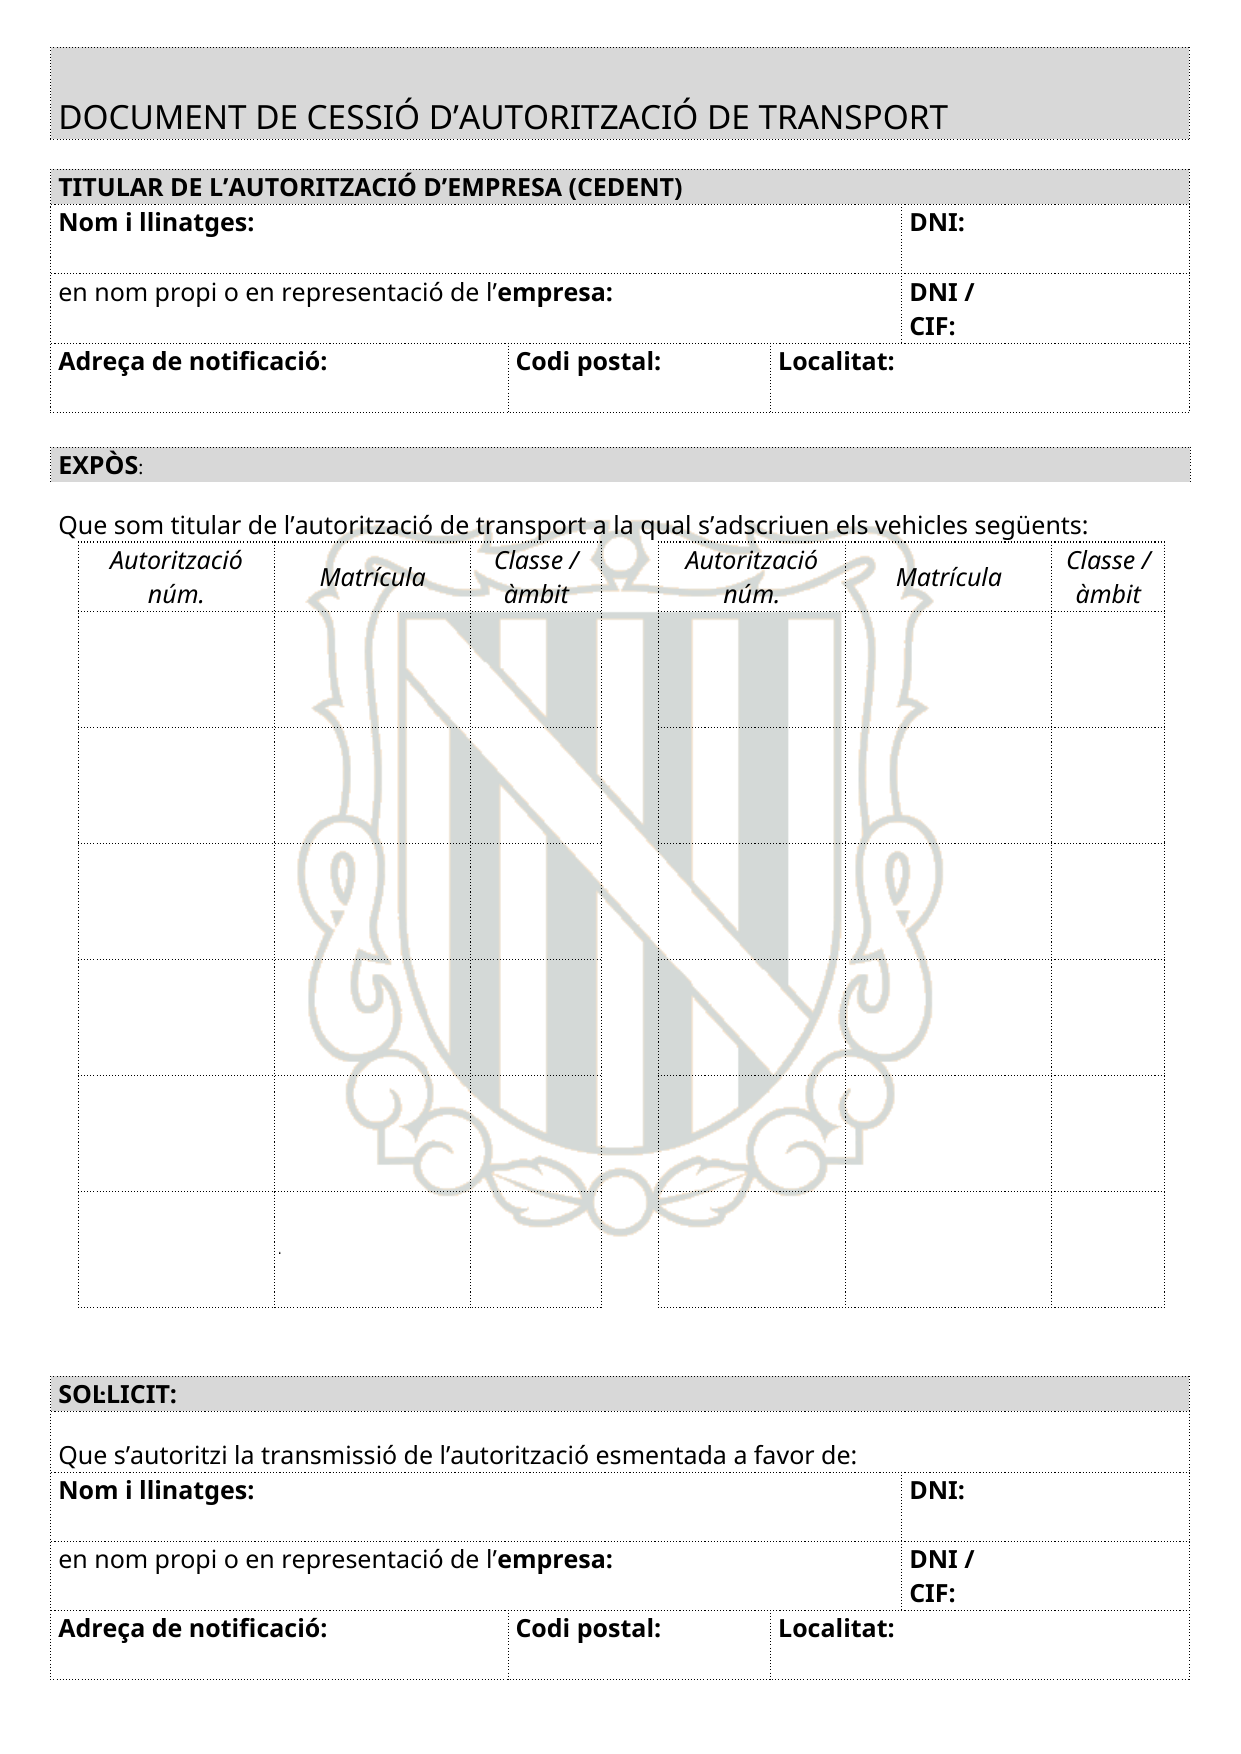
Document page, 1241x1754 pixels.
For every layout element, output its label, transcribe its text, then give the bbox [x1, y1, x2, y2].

table_header EXPÒS: [51, 447, 1190, 482]
table_cell [51, 1307, 1190, 1342]
table_cell Localitat: [771, 1610, 1189, 1679]
table_cell [962, 1075, 1052, 1191]
table_cell [962, 843, 1052, 959]
table_cell [962, 727, 1052, 843]
table_cell [51, 1075, 78, 1191]
table_cell [274, 727, 279, 843]
table_cell [274, 843, 279, 959]
table_cell [1052, 727, 1164, 843]
table_cell Codi postal: [508, 1610, 771, 1679]
table_cell [1052, 959, 1164, 1075]
table_cell Que s’autoritzi la transmissió de l’autorització esmentada a favor de: [51, 1411, 1189, 1472]
table_cell [962, 959, 1052, 1075]
table_cell [78, 727, 274, 843]
table_cell en nom propi o en representació de l’empresa: [51, 273, 902, 342]
table_cell [274, 1191, 471, 1307]
table_cell [51, 611, 78, 727]
table_cell [274, 959, 279, 1075]
table_cell [471, 1255, 602, 1307]
table_cell [658, 1255, 846, 1307]
table_cell Classe / àmbit [1052, 541, 1164, 611]
table_cell [1052, 1075, 1164, 1191]
table_cell DNI / CIF: [902, 1541, 1189, 1610]
table_cell [962, 611, 1052, 727]
table_cell [51, 541, 78, 611]
table_cell [78, 611, 274, 727]
table_cell [78, 843, 274, 959]
table_cell [51, 843, 78, 959]
table_cell [78, 959, 274, 1075]
table_cell [846, 1191, 1052, 1307]
table_cell [51, 1191, 78, 1307]
table_cell [78, 1075, 274, 1191]
table_cell DNI / CIF: [902, 273, 1189, 342]
table_cell DNI: [902, 1472, 1189, 1541]
table_cell [1164, 541, 1190, 611]
table_cell Adreça de notificació: [51, 1610, 508, 1679]
table_cell Matrícula [274, 541, 279, 611]
table_cell [51, 959, 78, 1075]
picture [279, 500, 962, 1254]
table_cell [1164, 959, 1190, 1075]
table_cell Localitat: [771, 343, 1189, 412]
table_cell Nom i llinatges: [51, 1472, 902, 1541]
table_cell [51, 727, 78, 843]
table_cell Autorització núm. [78, 541, 274, 611]
table_cell [602, 1255, 658, 1307]
table_header SOL·LICIT: [51, 1376, 1189, 1411]
table_cell [1164, 1191, 1190, 1307]
table_cell [1052, 611, 1164, 727]
table_cell Matrícula [962, 541, 1052, 611]
table_cell [1052, 1191, 1164, 1307]
table_cell en nom propi o en representació de l’empresa: [51, 1541, 902, 1610]
table_cell [1164, 611, 1190, 727]
table_cell [78, 1191, 274, 1307]
table_cell DNI: [902, 204, 1189, 273]
table_cell Nom i llinatges: [51, 204, 902, 273]
table_header TITULAR DE L’AUTORITZACIÓ D’EMPRESA (CEDENT) [51, 169, 1189, 204]
table_cell [274, 1075, 279, 1191]
table_cell Que som titular de l’autorització de transport a la qual s’adscriuen els vehicles següents: [51, 482, 1190, 541]
table_cell [1164, 1075, 1190, 1191]
table_cell [1164, 843, 1190, 959]
table_cell Adreça de notificació: [51, 343, 508, 412]
table_cell [1164, 727, 1190, 843]
table_header DOCUMENT DE CESSIÓ D’AUTORITZACIÓ DE TRANSPORT [51, 47, 1189, 139]
table_cell [274, 611, 279, 727]
table_cell [1052, 843, 1164, 959]
table_cell Codi postal: [508, 343, 771, 412]
